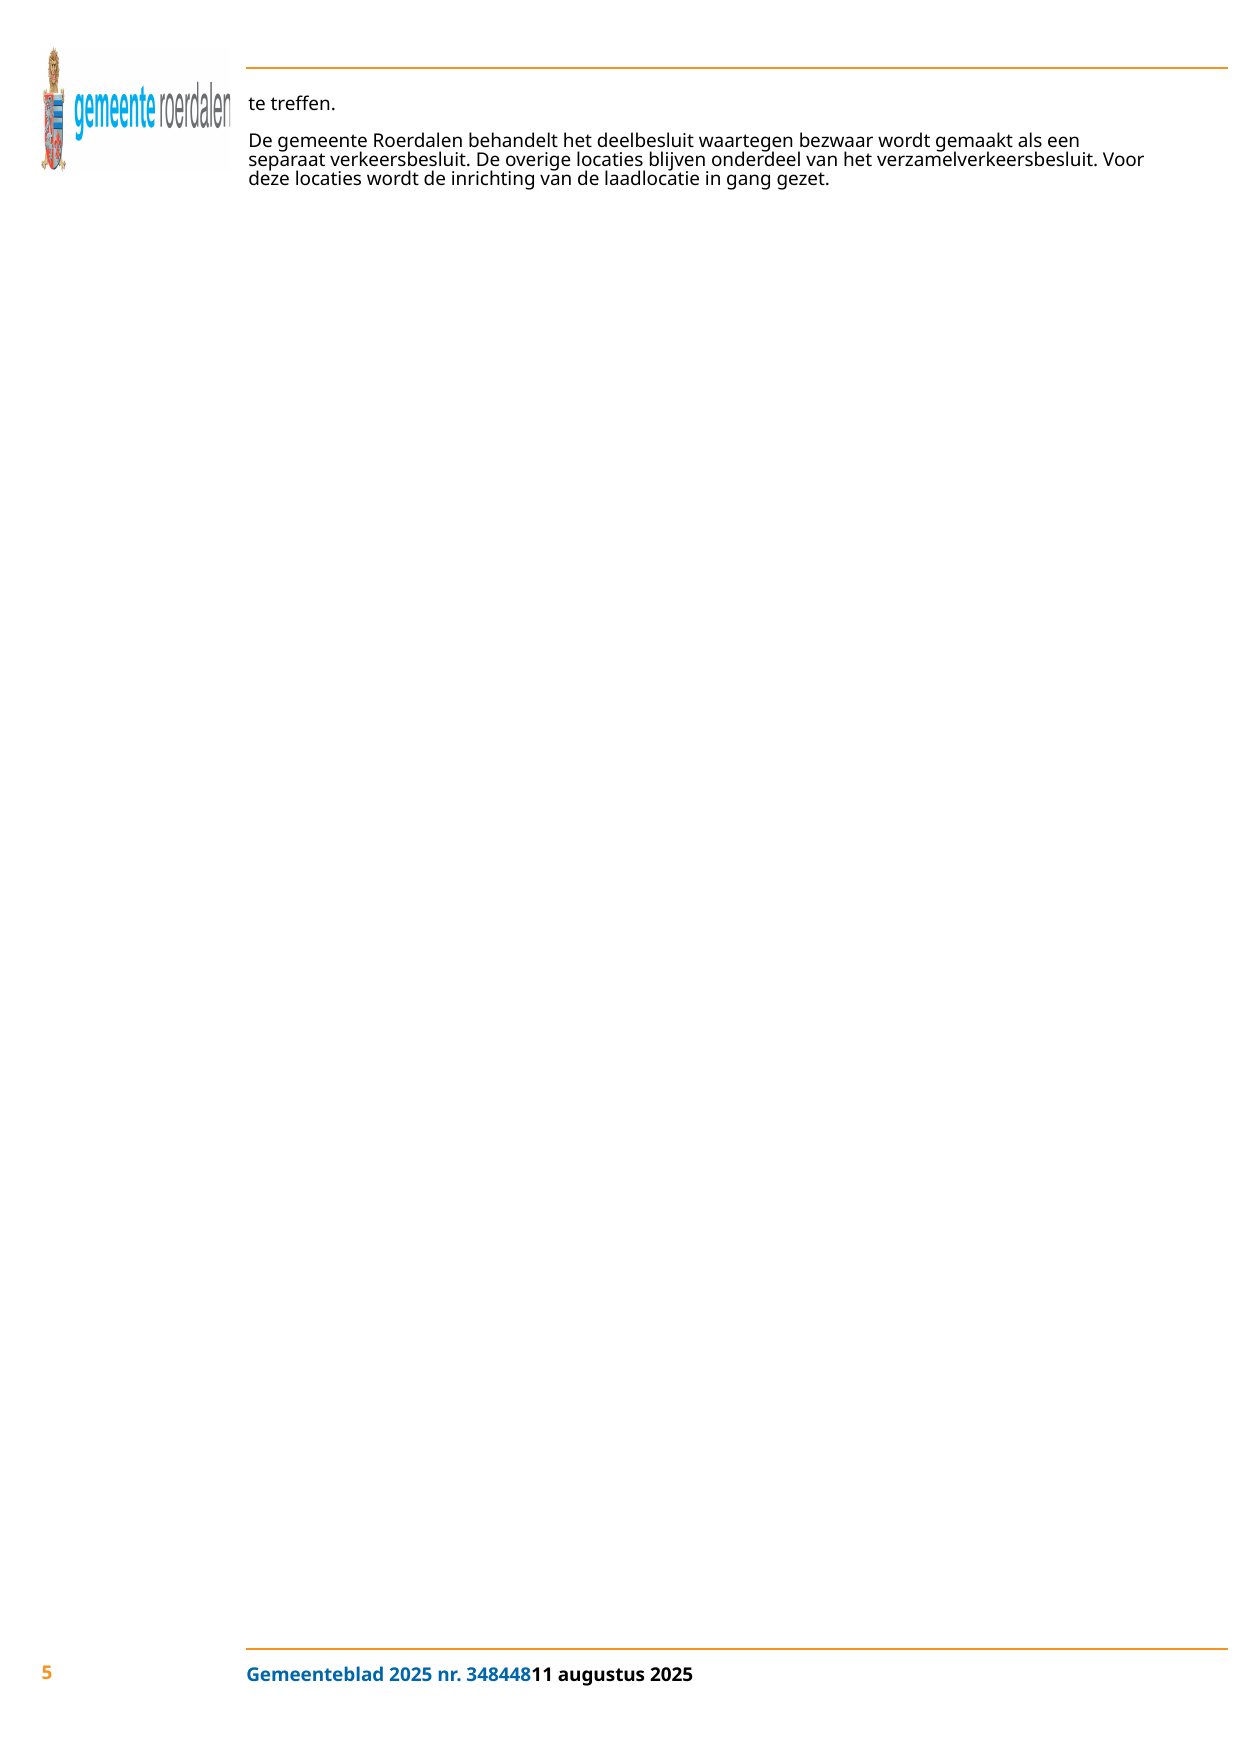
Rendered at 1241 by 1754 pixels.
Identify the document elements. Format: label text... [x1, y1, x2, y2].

text te treffen. [248, 95, 1152, 114]
text De gemeente Roerdalen behandelt het deelbesluit waartegen bezwaar wordt gemaakt als een separaat verkeersbesluit. De overige locaties blijven onderdeel van het verzamelverkeersbesluit. Voor deze locaties wordt de inrichting van de laadlocatie in gang gezet. [248, 132, 1152, 189]
picture [41, 47, 231, 172]
